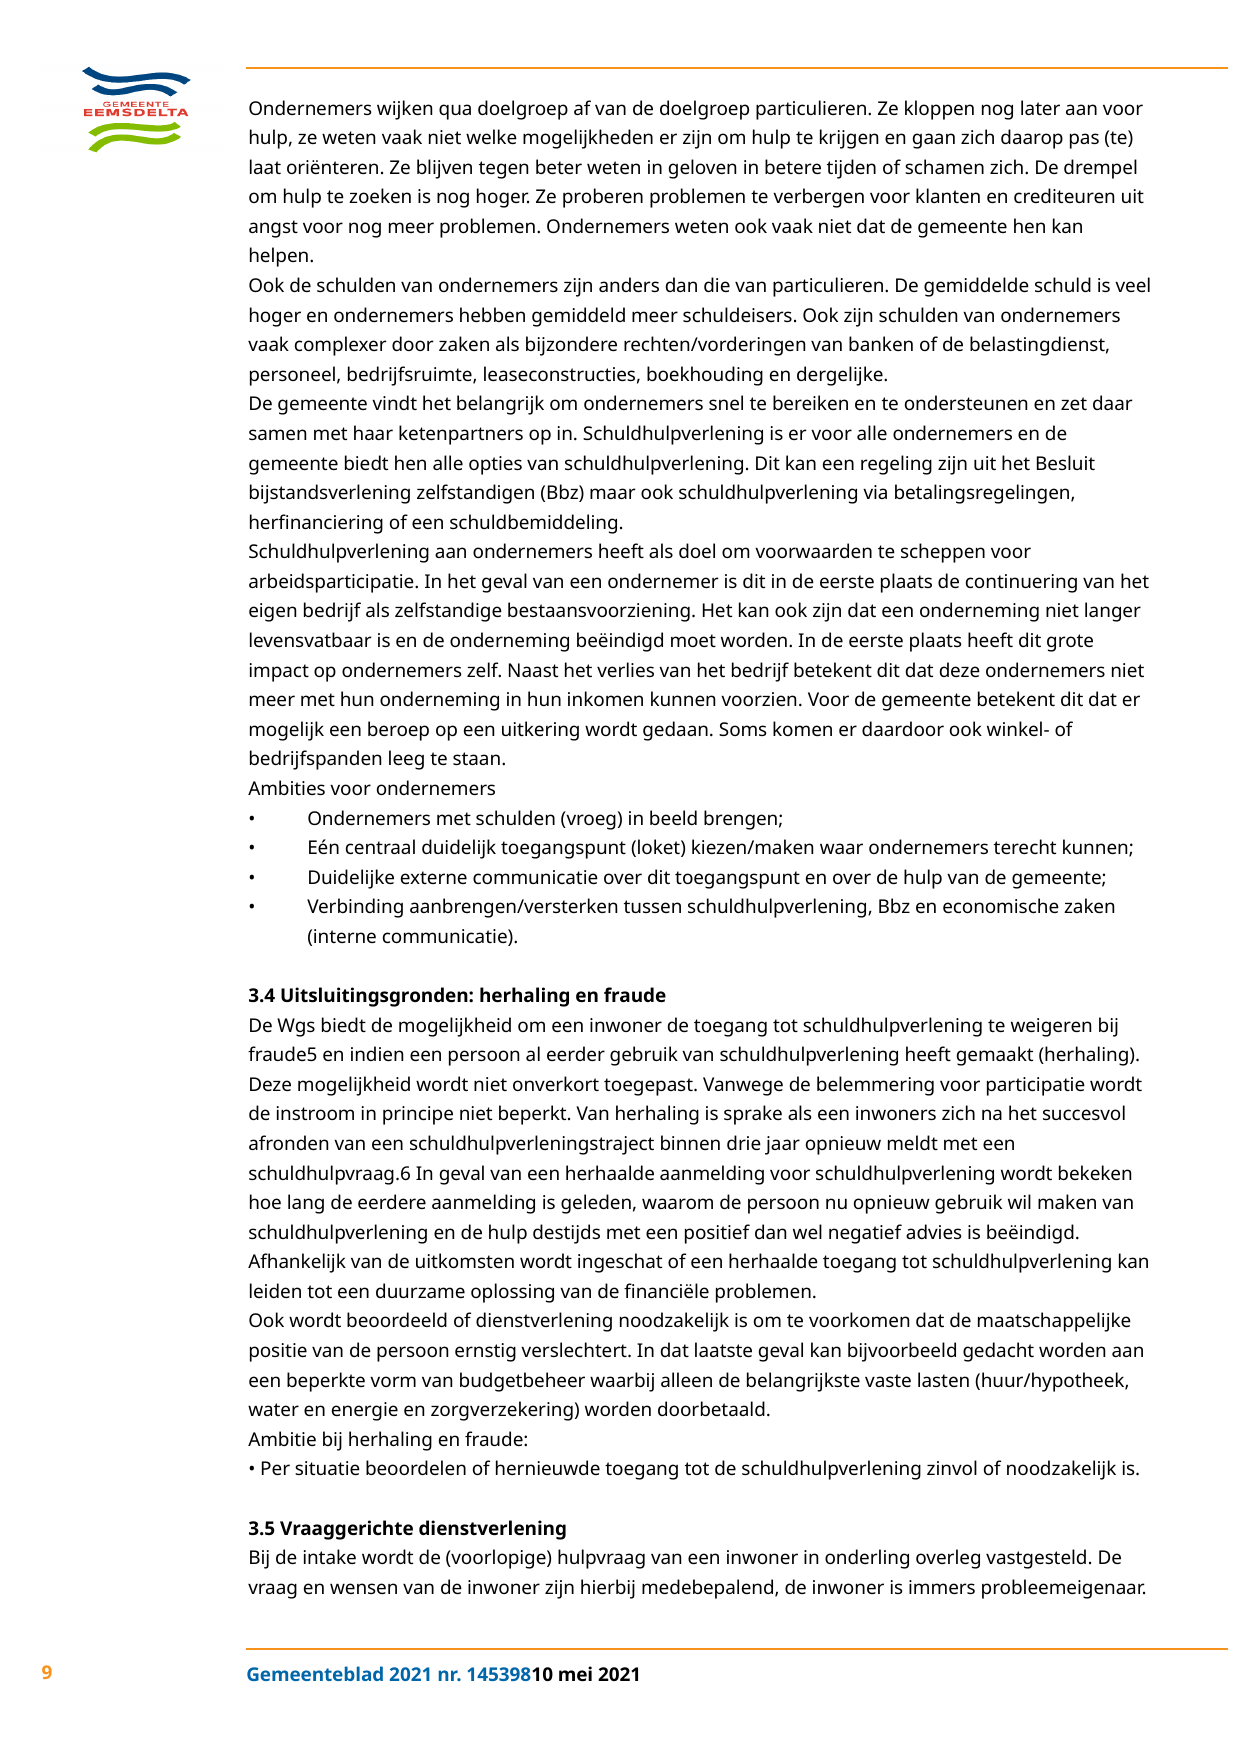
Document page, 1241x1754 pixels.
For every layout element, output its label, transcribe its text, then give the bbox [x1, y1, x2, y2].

text 3.4 Uitsluitingsgronden: herhaling en fraude [248, 982, 1152, 1008]
text De gemeente vindt het belangrijk om ondernemers snel te bereiken en te ondersteunen en zet daar samen met haar ketenpartners op in. Schuldhulpverlening is er voor alle ondernemers en de gemeente biedt hen alle opties van schuldhulpverlening. Dit kan een regeling zijn uit het Besluit bijstandsverlening zelfstandigen (Bbz) maar ook schuldhulpverlening via betalingsregelingen, herfinanciering of een schuldbemiddeling. [248, 391, 1152, 535]
list Duidelijke externe communicatie over dit toegangspunt en over de hulp van de gemeente; [248, 864, 1152, 890]
text 3.5 Vraaggerichte dienstverlening [248, 1515, 1152, 1541]
list Ondernemers met schulden (vroeg) in beeld brengen; [248, 805, 1152, 831]
text Ook wordt beoordeeld of dienstverlening noodzakelijk is om te voorkomen dat de maatschappelijke positie van de persoon ernstig verslechtert. In dat laatste geval kan bijvoorbeeld gedacht worden aan een beperkte vorm van budgetbeheer waarbij alleen de belangrijkste vaste lasten (huur/hypotheek, water en energie en zorgverzekering) worden doorbetaald. [248, 1308, 1152, 1422]
text Bij de intake wordt de (voorlopige) hulpvraag van een inwoner in onderling overleg vastgesteld. De vraag en wensen van de inwoner zijn hierbij medebepalend, de inwoner is immers probleemeigenaar. [248, 1544, 1152, 1600]
text Ambities voor ondernemers [248, 775, 1152, 801]
text Ook de schulden van ondernemers zijn anders dan die van particulieren. De gemiddelde schuld is veel hoger en ondernemers hebben gemiddeld meer schuldeisers. Ook zijn schulden van ondernemers vaak complexer door zaken als bijzondere rechten/vorderingen van banken of de belastingdienst, personeel, bedrijfsruimte, leaseconstructies, boekhouding en dergelijke. [248, 272, 1152, 387]
text De Wgs biedt de mogelijkheid om een inwoner de toegang tot schuldhulpverlening te weigeren bij fraude5 en indien een persoon al eerder gebruik van schuldhulpverlening heeft gemaakt (herhaling). Deze mogelijkheid wordt niet onverkort toegepast. Vanwege de belemmering voor participatie wordt de instroom in principe niet beperkt. Van herhaling is sprake als een inwoners zich na het succesvol afronden van een schuldhulpverleningstraject binnen drie jaar opnieuw meldt met een schuldhulpvraag.6 In geval van een herhaalde aanmelding voor schuldhulpverlening wordt bekeken hoe lang de eerdere aanmelding is geleden, waarom de persoon nu opnieuw gebruik wil maken van schuldhulpverlening en de hulp destijds met een positief dan wel negatief advies is beëindigd. Afhankelijk van de uitkomsten wordt ingeschat of een herhaalde toegang tot schuldhulpverlening kan leiden tot een duurzame oplossing van de financiële problemen. [248, 1012, 1152, 1304]
text Schuldhulpverlening aan ondernemers heeft als doel om voorwaarden te scheppen voor arbeidsparticipatie. In het geval van een ondernemer is dit in de eerste plaats de continuering van het eigen bedrijf als zelfstandige bestaansvoorziening. Het kan ook zijn dat een onderneming niet langer levensvatbaar is en de onderneming beëindigd moet worden. In de eerste plaats heeft dit grote impact op ondernemers zelf. Naast het verlies van het bedrijf betekent dit dat deze ondernemers niet meer met hun onderneming in hun inkomen kunnen voorzien. Voor de gemeente betekent dit dat er mogelijk een beroep op een uitkering wordt gedaan. Soms komen er daardoor ook winkel- of bedrijfspanden leeg te staan. [248, 538, 1152, 771]
text • Per situatie beoordelen of hernieuwde toegang tot de schuldhulpverlening zinvol of noodzakelijk is. [248, 1456, 1152, 1481]
list Verbinding aanbrengen/versterken tussen schuldhulpverlening, Bbz en economische zaken (interne communicatie). [248, 893, 1152, 949]
text Ambitie bij herhaling en fraude: [248, 1426, 1152, 1452]
list Eén centraal duidelijk toegangspunt (loket) kiezen/maken waar ondernemers terecht kunnen; [248, 834, 1152, 860]
text Ondernemers wijken qua doelgroep af van de doelgroep particulieren. Ze kloppen nog later aan voor hulp, ze weten vaak niet welke mogelijkheden er zijn om hulp te krijgen en gaan zich daarop pas (te) laat oriënteren. Ze blijven tegen beter weten in geloven in betere tijden of schamen zich. De drempel om hulp te zoeken is nog hoger. Ze proberen problemen te verbergen voor klanten en crediteuren uit angst voor nog meer problemen. Ondernemers weten ook vaak niet dat de gemeente hen kan helpen. [248, 95, 1152, 268]
picture [41, 47, 231, 172]
